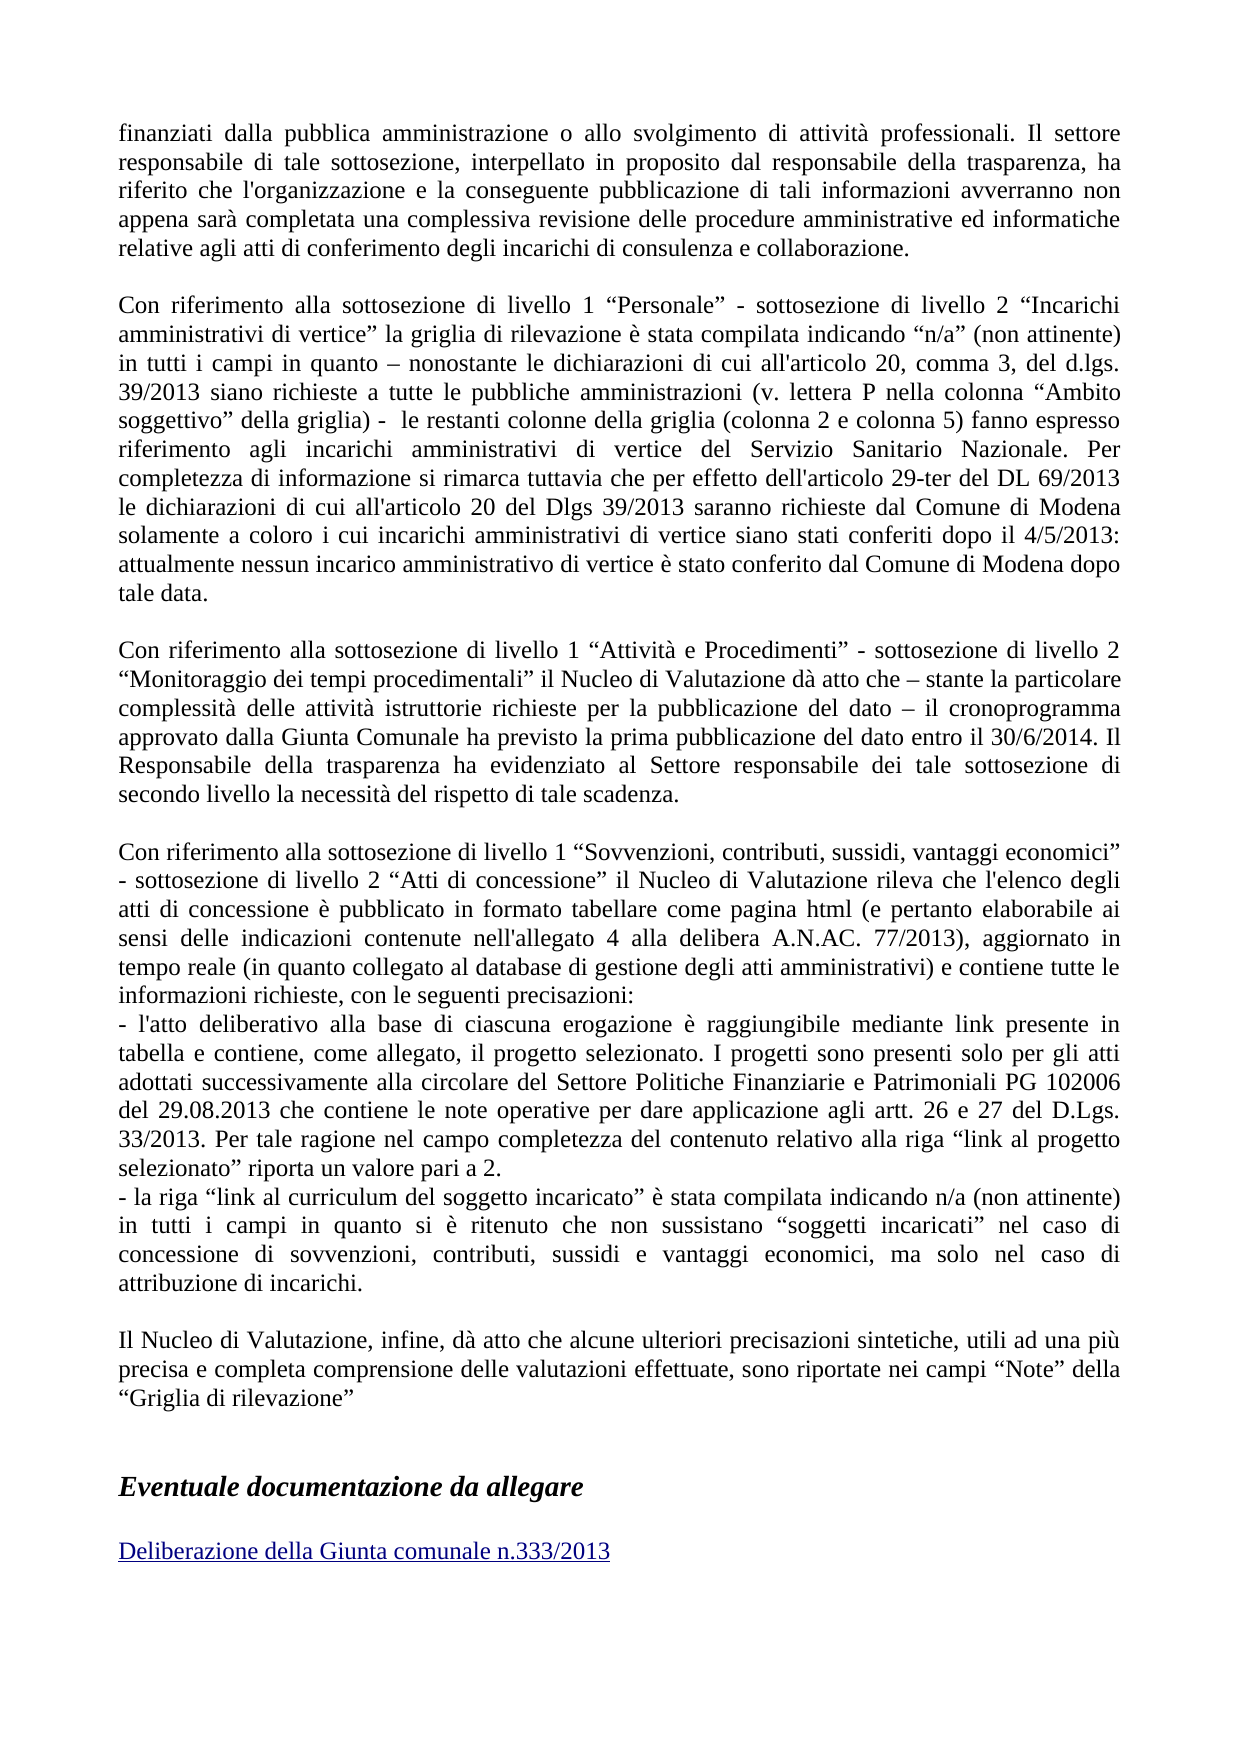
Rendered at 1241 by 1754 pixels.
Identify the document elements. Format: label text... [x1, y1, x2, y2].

text - l'atto deliberativo alla base di ciascuna erogazione è raggiungibile mediante link presente in tabella e contiene, come allegato, il progetto selezionato. I progetti sono presenti solo per gli atti adottati successivamente alla circolare del Settore Politiche Finanziarie e Patrimoniali PG 102006 del 29.08.2013 che contiene le note operative per dare applicazione agli artt. 26 e 27 del D.Lgs. 33/2013. Per tale ragione nel campo completezza del contenuto relativo alla riga “link al progetto selezionato” riporta un valore pari a 2. [118, 1009, 1122, 1182]
text Eventuale documentazione da allegare [118, 1469, 1122, 1503]
text finanziati dalla pubblica amministrazione o allo svolgimento di attività professionali. Il settore responsabile di tale sottosezione, interpellato in proposito dal responsabile della trasparenza, ha riferito che l'organizzazione e la conseguente pubblicazione di tali informazioni avverranno non appena sarà completata una complessiva revisione delle procedure amministrative ed informatiche relative agli atti di conferimento degli incarichi di consulenza e collaborazione. [118, 118, 1122, 262]
text Con riferimento alla sottosezione di livello 1 “Sovvenzioni, contributi, sussidi, vantaggi economici” - sottosezione di livello 2 “Atti di concessione” il Nucleo di Valutazione rileva che l'elenco degli atti di concessione è pubblicato in formato tabellare come pagina html (e pertanto elaborabile ai sensi delle indicazioni contenute nell'allegato 4 alla delibera A.N.AC. 77/2013), aggiornato in tempo reale (in quanto collegato al database di gestione degli atti amministrativi) e contiene tutte le informazioni richieste, con le seguenti precisazioni: [118, 837, 1122, 1009]
text Con riferimento alla sottosezione di livello 1 “Personale” - sottosezione di livello 2 “Incarichi amministrativi di vertice” la griglia di rilevazione è stata compilata indicando “n/a” (non attinente) in tutti i campi in quanto – nonostante le dichiarazioni di cui all'articolo 20, comma 3, del d.lgs. 39/2013 siano richieste a tutte le pubbliche amministrazioni (v. lettera P nella colonna “Ambito soggettivo” della griglia) - le restanti colonne della griglia (colonna 2 e colonna 5) fanno espresso riferimento agli incarichi amministrativi di vertice del Servizio Sanitario Nazionale. Per completezza di informazione si rimarca tuttavia che per effetto dell'articolo 29-ter del DL 69/2013 le dichiarazioni di cui all'articolo 20 del Dlgs 39/2013 saranno richieste dal Comune di Modena solamente a coloro i cui incarichi amministrativi di vertice siano stati conferiti dopo il 4/5/2013: attualmente nessun incarico amministrativo di vertice è stato conferito dal Comune di Modena dopo tale data. [118, 291, 1122, 607]
text - la riga “link al curriculum del soggetto incaricato” è stata compilata indicando n/a (non attinente) in tutti i campi in quanto si è ritenuto che non sussistano “soggetti incaricati” nel caso di concessione di sovvenzioni, contributi, sussidi e vantaggi economici, ma solo nel caso di attribuzione di incarichi. [118, 1182, 1122, 1297]
text Il Nucleo di Valutazione, infine, dà atto che alcune ulteriori precisazioni sintetiche, utili ad una più precisa e completa comprensione delle valutazioni effettuate, sono riportate nei campi “Note” della “Griglia di rilevazione” [118, 1326, 1122, 1412]
text Deliberazione della Giunta comunale n.333/2013 [118, 1536, 1122, 1565]
text Con riferimento alla sottosezione di livello 1 “Attività e Procedimenti” - sottosezione di livello 2 “Monitoraggio dei tempi procedimentali” il Nucleo di Valutazione dà atto che – stante la particolare complessità delle attività istruttorie richieste per la pubblicazione del dato – il cronoprogramma approvato dalla Giunta Comunale ha previsto la prima pubblicazione del dato entro il 30/6/2014. Il Responsabile della trasparenza ha evidenziato al Settore responsabile dei tale sottosezione di secondo livello la necessità del rispetto di tale scadenza. [118, 636, 1122, 808]
